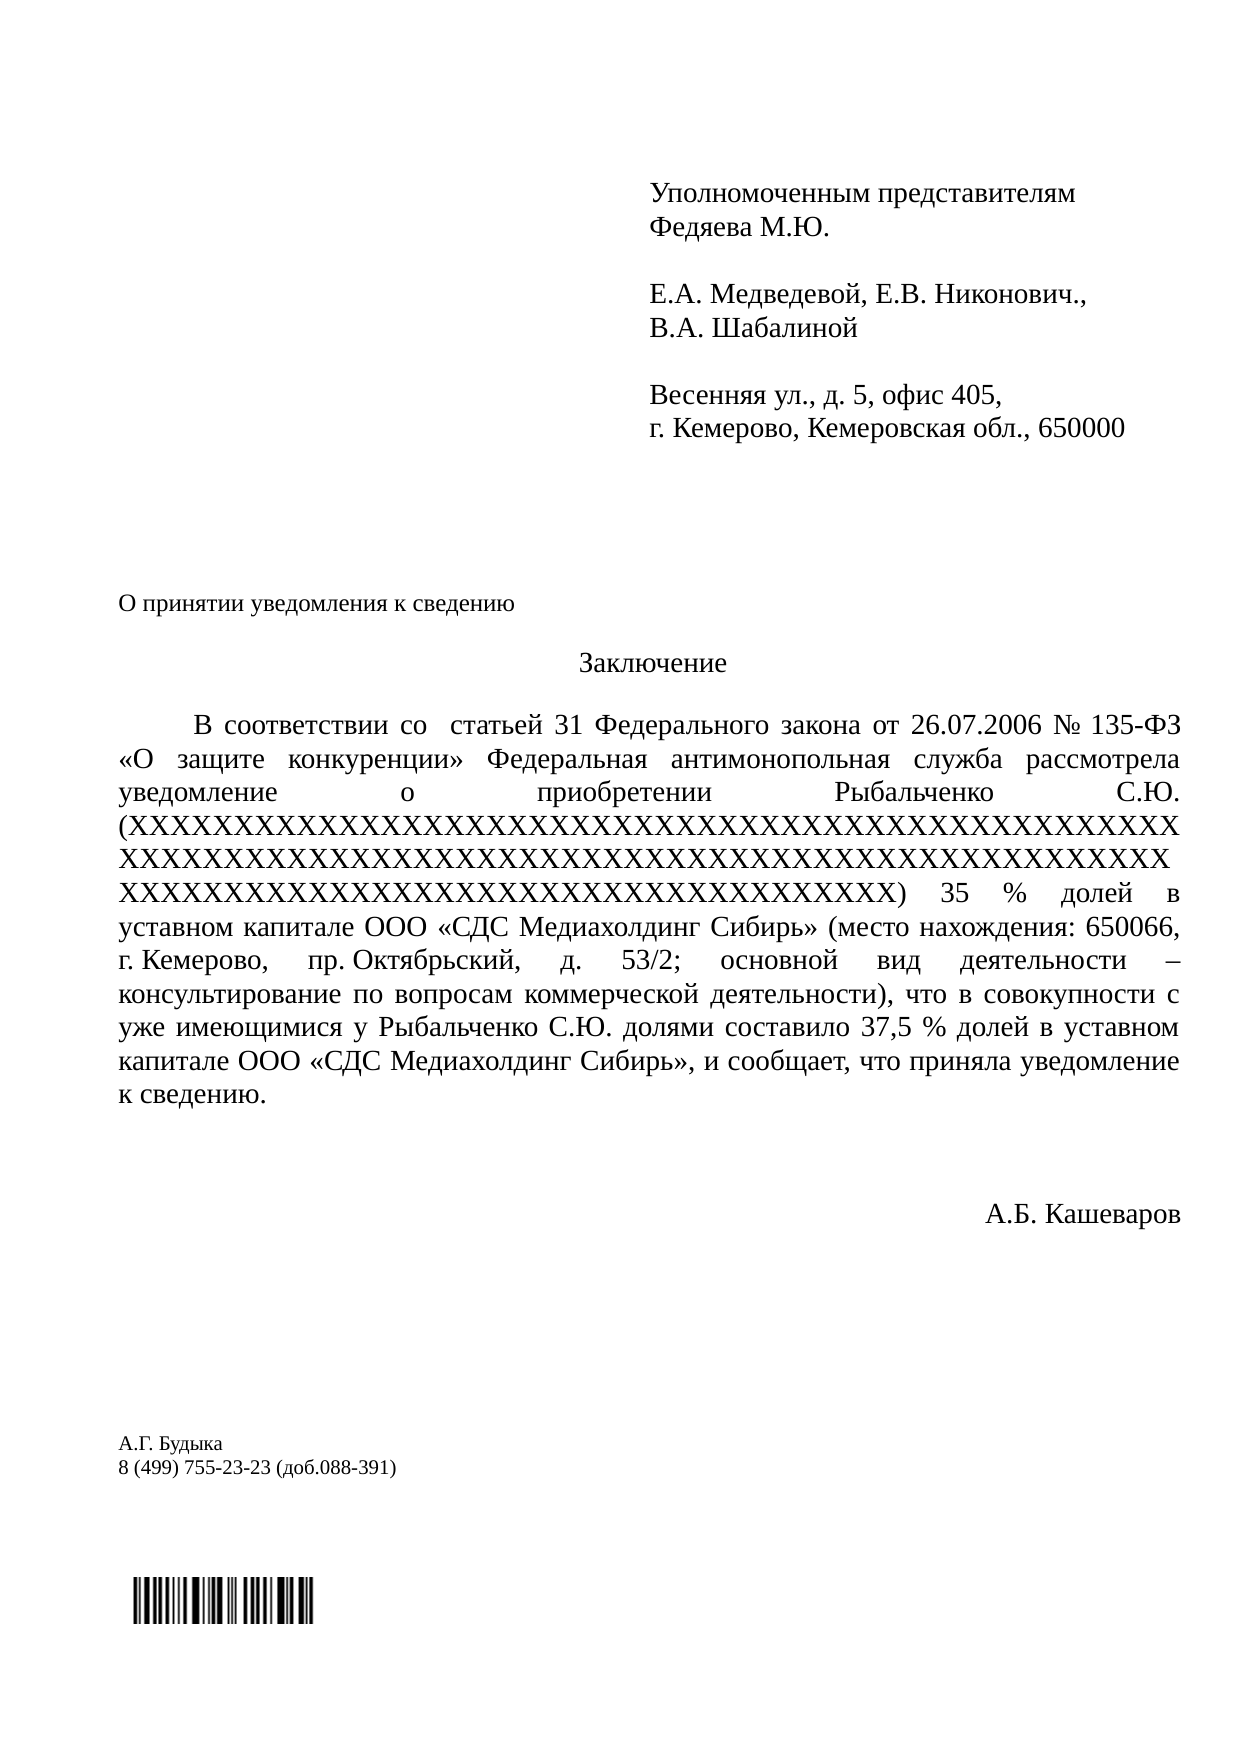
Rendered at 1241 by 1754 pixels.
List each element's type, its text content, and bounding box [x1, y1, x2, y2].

picture [118, 1577, 331, 1624]
text Весенняя ул., д. 5, офис 405, [649, 377, 1181, 410]
text Уполномоченным представителям Федяева М.Ю. [649, 176, 1181, 243]
text г. Кемерово, Кемеровская обл., 650000 [649, 410, 1181, 444]
text О принятии уведомления к сведению [118, 588, 1177, 616]
text А.Г. Будыка [118, 1431, 1181, 1455]
text Заключение [118, 645, 1181, 679]
text Е.А. Медведевой, Е.В. Никонович., [649, 276, 1181, 310]
text В соответствии со статьей 31 Федерального закона от 26.07.2006 № 135-ФЗ «О защите конкуренции» Федеральная антимонопольная служба рассмотрела уведомление о приобретении Рыбальченко С.Ю. (XXXXXXXXXXXXXXXXXXXXXXXXXXXXXXXXXXXXXXXXXXXXXXXXXXXXXXXXXXXXXXXXXXXXXXXXXXXXXXXXXXXXXXXXXXXXXXXXXXXXXXXXXXXXXXXXXXXXXXXXXXXXXXXXXXXXXXXXX) 35 % долей в уставном капитале ООО «СДС Медиахолдинг Сибирь» (место нахождения: 650066, г. Кемерово, пр. Октябрьский, д. 53/2; основной вид деятельности – консультирование по вопросам коммерческой деятельности), что в совокупности с уже имеющимися у Рыбальченко С.Ю. долями составило 37,5 % долей в уставном капитале ООО «СДС Медиахолдинг Сибирь», и сообщает, что приняла уведомление к сведению. [118, 707, 1181, 1110]
text 8 (499) 755-23-23 (доб.088-391) [118, 1455, 1181, 1479]
text В.А. Шабалиной [649, 310, 1181, 343]
text А.Б. Кашеваров [118, 1196, 1181, 1230]
